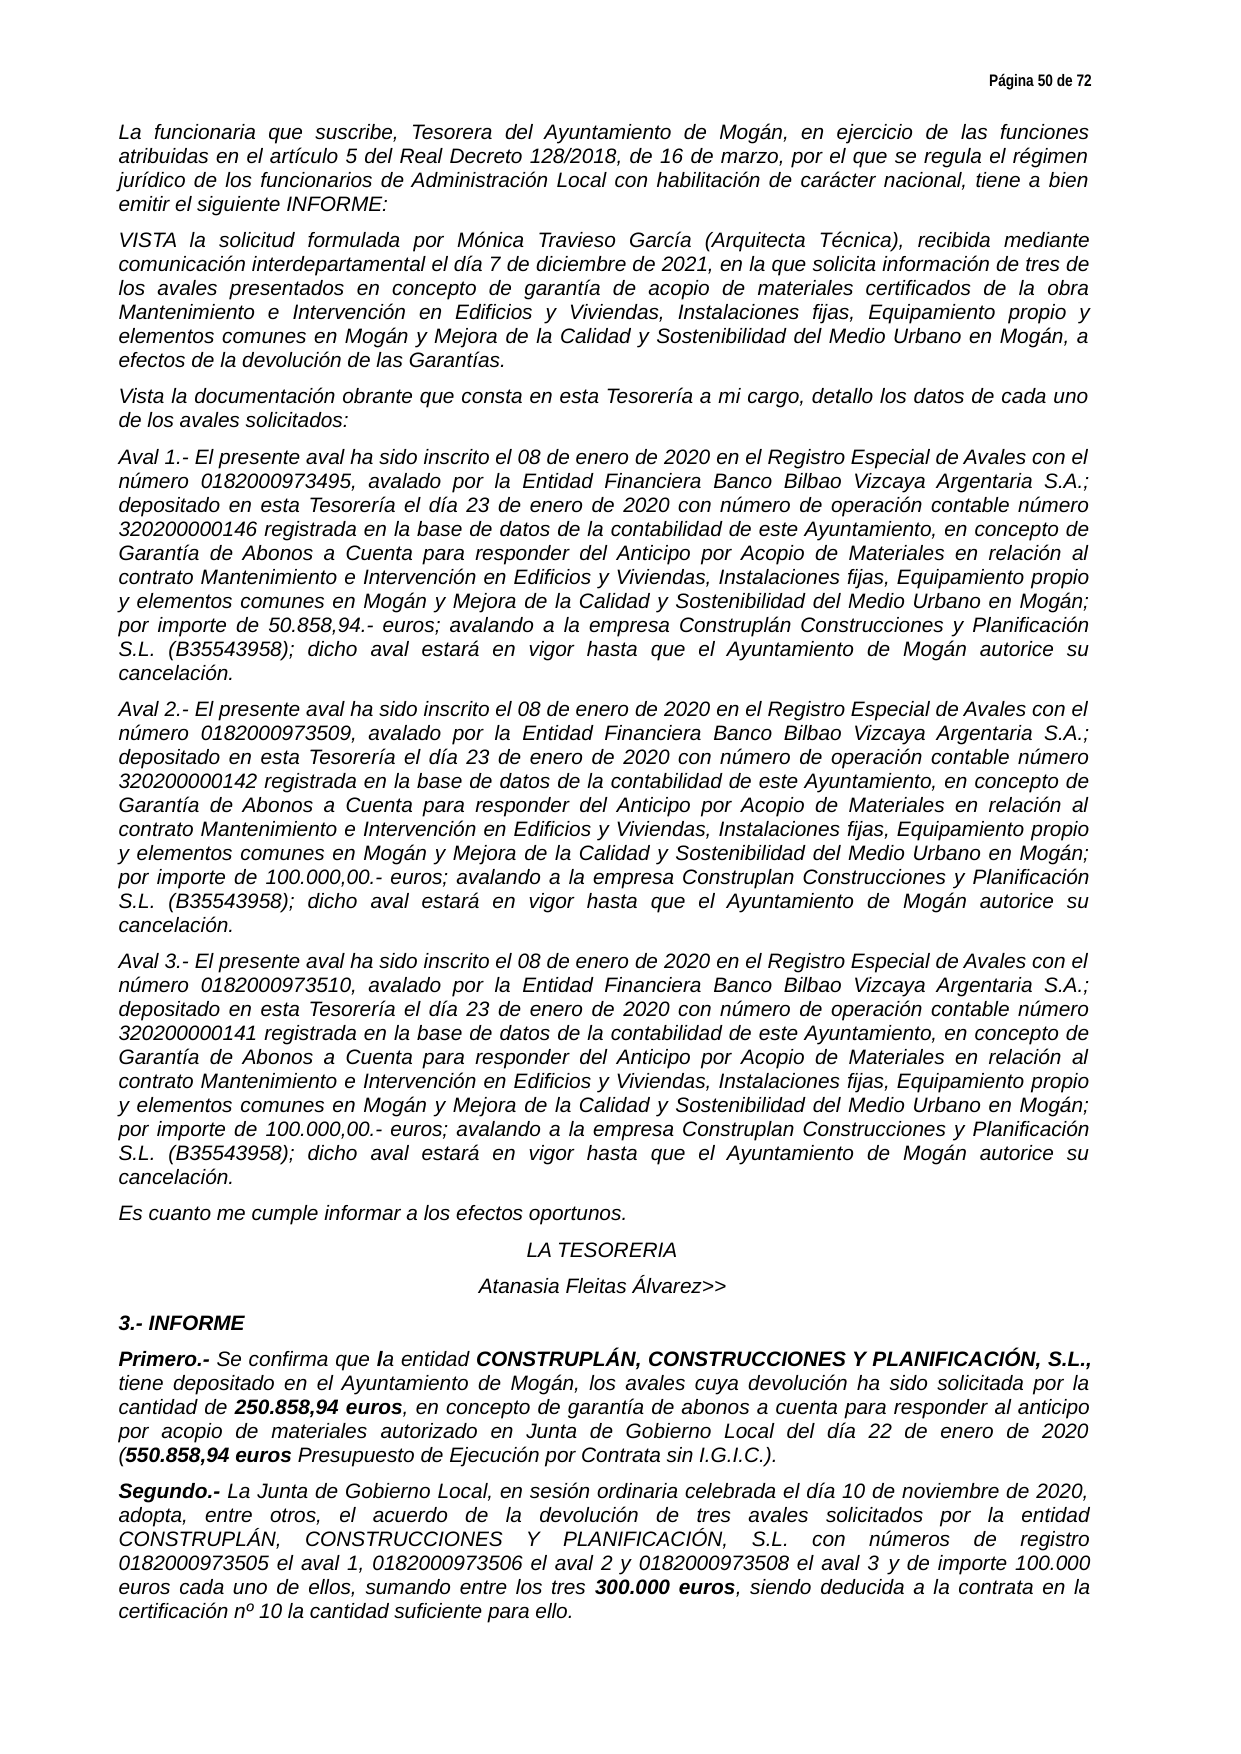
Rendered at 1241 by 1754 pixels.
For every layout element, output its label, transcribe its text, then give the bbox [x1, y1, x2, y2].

text Atanasia Fleitas Álvarez>> [118, 1274, 1092, 1298]
text Aval 1.- El presente aval ha sido inscrito el 08 de enero de 2020 en el Registro Especial de Avales con el número 0182000973495, avalado por la Entidad Financiera Banco Bilbao Vizcaya Argentaria S.A.; depositado en esta Tesorería el día 23 de enero de 2020 con número de operación contable número 320200000146 registrada en la base de datos de la contabilidad de este Ayuntamiento, en concepto de Garantía de Abonos a Cuenta para responder del Anticipo por Acopio de Materiales en relación al contrato Mantenimiento e Intervención en Edificios y Viviendas, Instalaciones fijas, Equipamiento propio y elementos comunes en Mogán y Mejora de la Calidad y Sostenibilidad del Medio Urbano en Mogán; por importe de 50.858,94.- euros; avalando a la empresa Construplán Construcciones y Planificación S.L. (B35543958); dicho aval estará en vigor hasta que el Ayuntamiento de Mogán autorice su cancelación. [118, 445, 1092, 684]
text Vista la documentación obrante que consta en esta Tesorería a mi cargo, detallo los datos de cada uno de los avales solicitados: [118, 384, 1092, 432]
text LA TESORERIA [118, 1237, 1092, 1261]
text Aval 3.- El presente aval ha sido inscrito el 08 de enero de 2020 en el Registro Especial de Avales con el número 0182000973510, avalado por la Entidad Financiera Banco Bilbao Vizcaya Argentaria S.A.; depositado en esta Tesorería el día 23 de enero de 2020 con número de operación contable número 320200000141 registrada en la base de datos de la contabilidad de este Ayuntamiento, en concepto de Garantía de Abonos a Cuenta para responder del Anticipo por Acopio de Materiales en relación al contrato Mantenimiento e Intervención en Edificios y Viviendas, Instalaciones fijas, Equipamiento propio y elementos comunes en Mogán y Mejora de la Calidad y Sostenibilidad del Medio Urbano en Mogán; por importe de 100.000,00.- euros; avalando a la empresa Construplan Construcciones y Planificación S.L. (B35543958); dicho aval estará en vigor hasta que el Ayuntamiento de Mogán autorice su cancelación. [118, 949, 1092, 1188]
text 3.- INFORME [118, 1310, 1092, 1334]
text VISTA la solicitud formulada por Mónica Travieso García (Arquitecta Técnica), recibida mediante comunicación interdepartamental el día 7 de diciembre de 2021, en la que solicita información de tres de los avales presentados en concepto de garantía de acopio de materiales certificados de la obra Mantenimiento e Intervención en Edificios y Viviendas, Instalaciones fijas, Equipamiento propio y elementos comunes en Mogán y Mejora de la Calidad y Sostenibilidad del Medio Urbano en Mogán, a efectos de la devolución de las Garantías. [118, 228, 1092, 372]
text Es cuanto me cumple informar a los efectos oportunos. [118, 1201, 1092, 1225]
text Segundo.- La Junta de Gobierno Local, en sesión ordinaria celebrada el día 10 de noviembre de 2020, adopta, entre otros, el acuerdo de la devolución de tres avales solicitados por la entidad CONSTRUPLÁN, CONSTRUCCIONES Y PLANIFICACIÓN, S.L. con números de registro 0182000973505 el aval 1, 0182000973506 el aval 2 y 0182000973508 el aval 3 y de importe 100.000 euros cada uno de ellos, sumando entre los tres 300.000 euros, siendo deducida a la contrata en la certificación nº 10 la cantidad suficiente para ello. [118, 1479, 1092, 1623]
text Aval 2.- El presente aval ha sido inscrito el 08 de enero de 2020 en el Registro Especial de Avales con el número 0182000973509, avalado por la Entidad Financiera Banco Bilbao Vizcaya Argentaria S.A.; depositado en esta Tesorería el día 23 de enero de 2020 con número de operación contable número 320200000142 registrada en la base de datos de la contabilidad de este Ayuntamiento, en concepto de Garantía de Abonos a Cuenta para responder del Anticipo por Acopio de Materiales en relación al contrato Mantenimiento e Intervención en Edificios y Viviendas, Instalaciones fijas, Equipamiento propio y elementos comunes en Mogán y Mejora de la Calidad y Sostenibilidad del Medio Urbano en Mogán; por importe de 100.000,00.- euros; avalando a la empresa Construplan Construcciones y Planificación S.L. (B35543958); dicho aval estará en vigor hasta que el Ayuntamiento de Mogán autorice su cancelación. [118, 697, 1092, 936]
text Primero.- Se confirma que la entidad CONSTRUPLÁN, CONSTRUCCIONES Y PLANIFICACIÓN, S.L., tiene depositado en el Ayuntamiento de Mogán, los avales cuya devolución ha sido solicitada por la cantidad de 250.858,94 euros, en concepto de garantía de abonos a cuenta para responder al anticipo por acopio de materiales autorizado en Junta de Gobierno Local del día 22 de enero de 2020 (550.858,94 euros Presupuesto de Ejecución por Contrata sin I.G.I.C.). [118, 1347, 1092, 1467]
text La funcionaria que suscribe, Tesorera del Ayuntamiento de Mogán, en ejercicio de las funciones atribuidas en el artículo 5 del Real Decreto 128/2018, de 16 de marzo, por el que se regula el régimen jurídico de los funcionarios de Administración Local con habilitación de carácter nacional, tiene a bien emitir el siguiente INFORME: [118, 120, 1092, 216]
